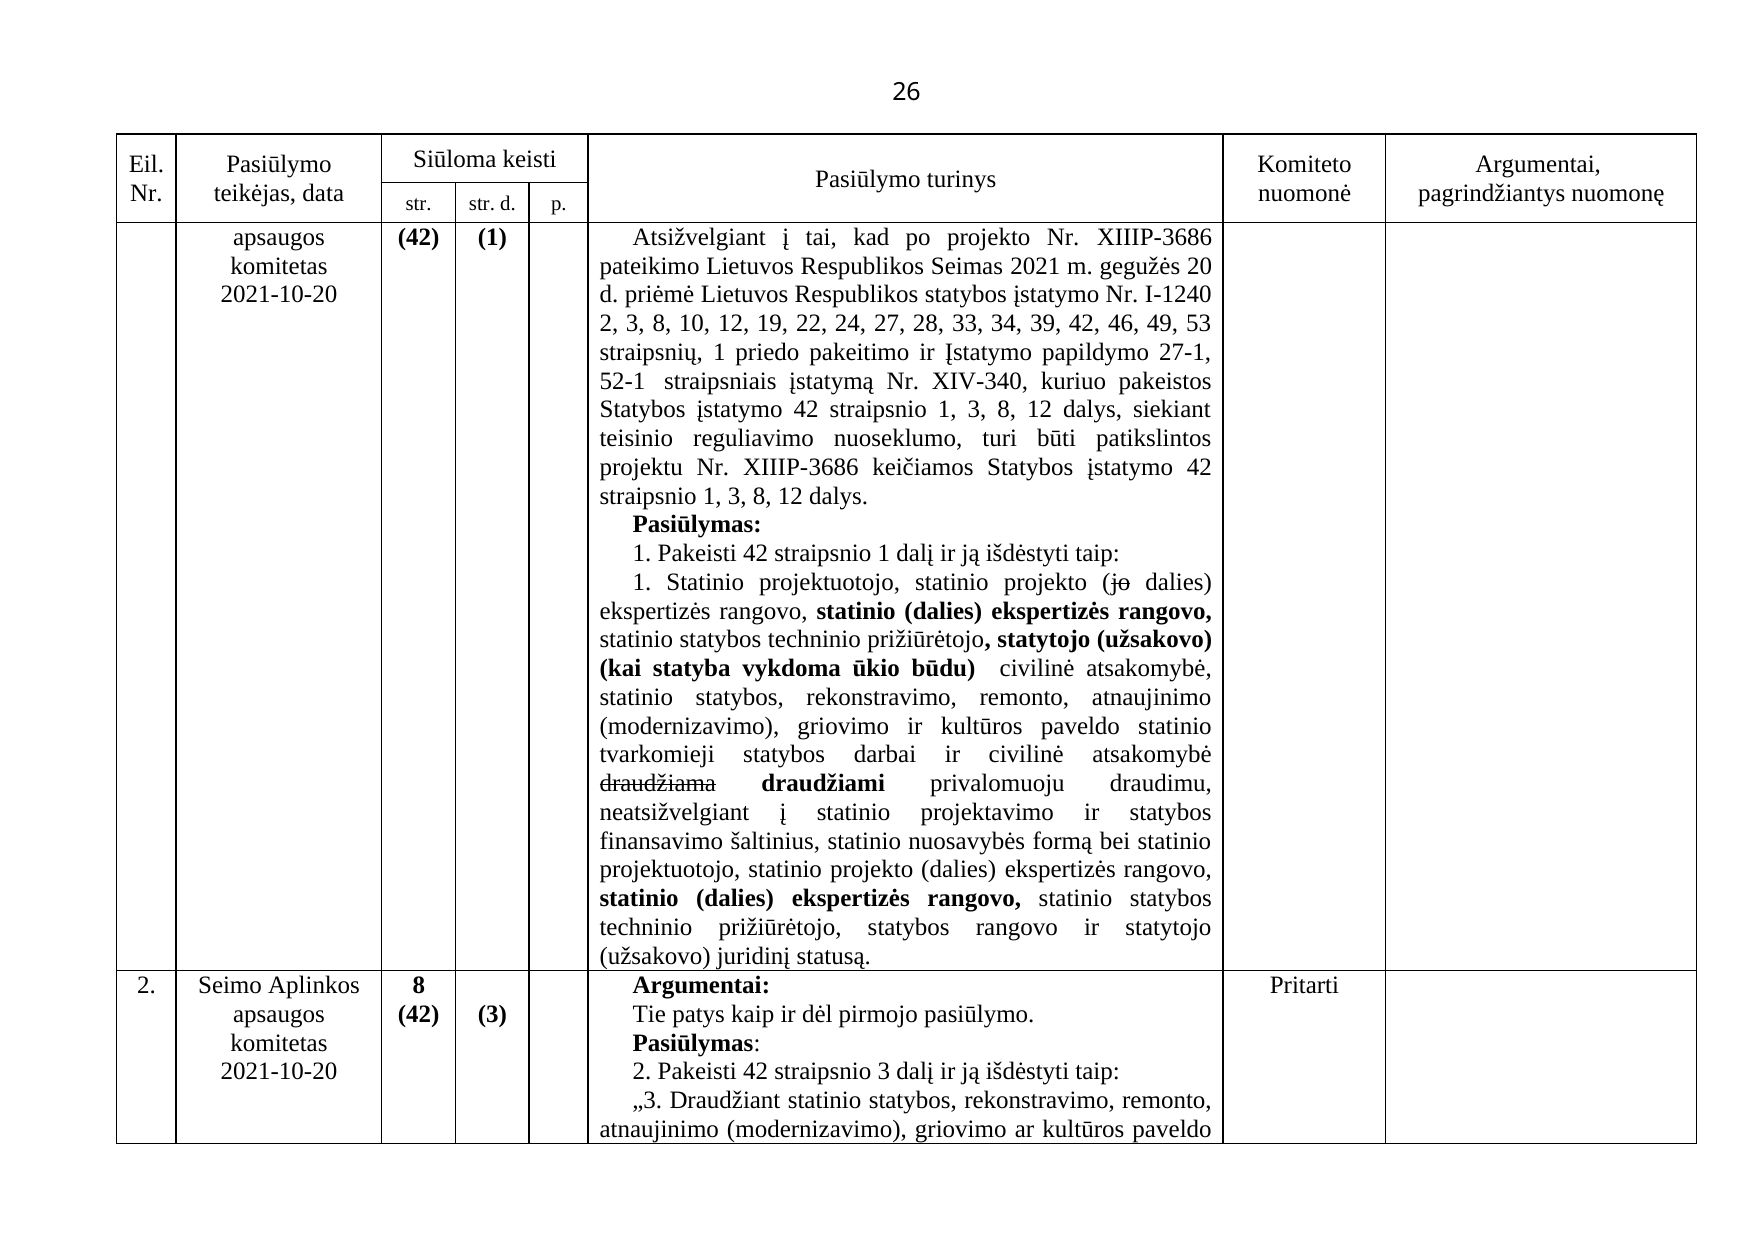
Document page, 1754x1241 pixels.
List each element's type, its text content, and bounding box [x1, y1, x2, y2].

table_cell (3) [456, 971, 528, 1143]
table_cell Atsižvelgiant į tai, kad po projekto Nr. XIIIP-3686 pateikimo Lietuvos Respublikos Seimas 2021 m. gegužės 20 d. priėmė Lietuvos Respublikos statybos įstatymo Nr. I-1240 2, 3, 8, 10, 12, 19, 22, 24, 27, 28, 33, 34, 39, 42, 46, 49, 53 straipsnių, 1 priedo pakeitimo ir Įstatymo papildymo 27-1, 52-1 straipsniais įstatymą Nr. XIV-340, kuriuo pakeistos Statybos įstatymo 42 straipsnio 1, 3, 8, 12 dalys, siekiant teisinio reguliavimo nuoseklumo, turi būti patikslintos projektu Nr. XIIIP-3686 keičiamos Statybos įstatymo 42 straipsnio 1, 3, 8, 12 dalys. Pasiūlymas: 1. Pakeisti 42 straipsnio 1 dalį ir ją išdėstyti taip: 1. Statinio projektuotojo, statinio projekto (jo dalies) ekspertizės rangovo, statinio (dalies) ekspertizės rangovo, statinio statybos techninio prižiūrėtojo, statytojo (užsakovo) (kai statyba vykdoma ūkio būdu) civilinė atsakomybė, statinio statybos, rekonstravimo, remonto, atnaujinimo (modernizavimo), griovimo ir kultūros paveldo statinio tvarkomieji statybos darbai ir civilinė atsakomybė draudžiama draudžiami privalomuoju draudimu, neatsižvelgiant į statinio projektavimo ir statybos finansavimo šaltinius, statinio nuosavybės formą bei statinio projektuotojo, statinio projekto (dalies) ekspertizės rangovo, statinio (dalies) ekspertizės rangovo, statinio statybos techninio prižiūrėtojo, statybos rangovo ir statytojo (užsakovo) juridinį statusą. [589, 223, 1222, 969]
table_cell [530, 223, 587, 969]
table_cell Seimo Aplinkos apsaugos komitetas 2021-10-20 [177, 971, 381, 1143]
table_cell 2. [117, 971, 175, 1143]
table_cell [1386, 971, 1696, 1143]
table_cell (42) [382, 223, 455, 969]
table_cell str. d. [456, 183, 528, 222]
table_cell [530, 971, 587, 1143]
table_cell [1224, 223, 1385, 969]
table_cell (1) [456, 223, 528, 969]
table_cell [117, 223, 175, 969]
table_cell Argumentai: Tie patys kaip ir dėl pirmojo pasiūlymo. Pasiūlymas: 2. Pakeisti 42 straipsnio 3 dalį ir ją išdėstyti taip: „3. Draudžiant statinio statybos, rekonstravimo, remonto, atnaujinimo (modernizavimo), griovimo ar kultūros paveldo [589, 971, 1222, 1143]
table_header Siūloma keisti [382, 135, 587, 182]
table_cell 8 (42) [382, 971, 455, 1143]
table_header Argumentai, pagrindžiantys nuomonę [1386, 135, 1696, 222]
table_cell Pritarti [1224, 971, 1385, 1143]
table_cell apsaugos komitetas 2021-10-20 [177, 223, 381, 969]
table_cell [1386, 223, 1696, 969]
table_cell p. [530, 183, 587, 222]
table_header Pasiūlymo turinys [589, 135, 1222, 222]
table_cell str. [382, 183, 455, 222]
table_header Pasiūlymo teikėjas, data [177, 135, 381, 222]
table_header Eil. Nr. [117, 135, 175, 222]
table_header Komiteto nuomonė [1224, 135, 1385, 222]
